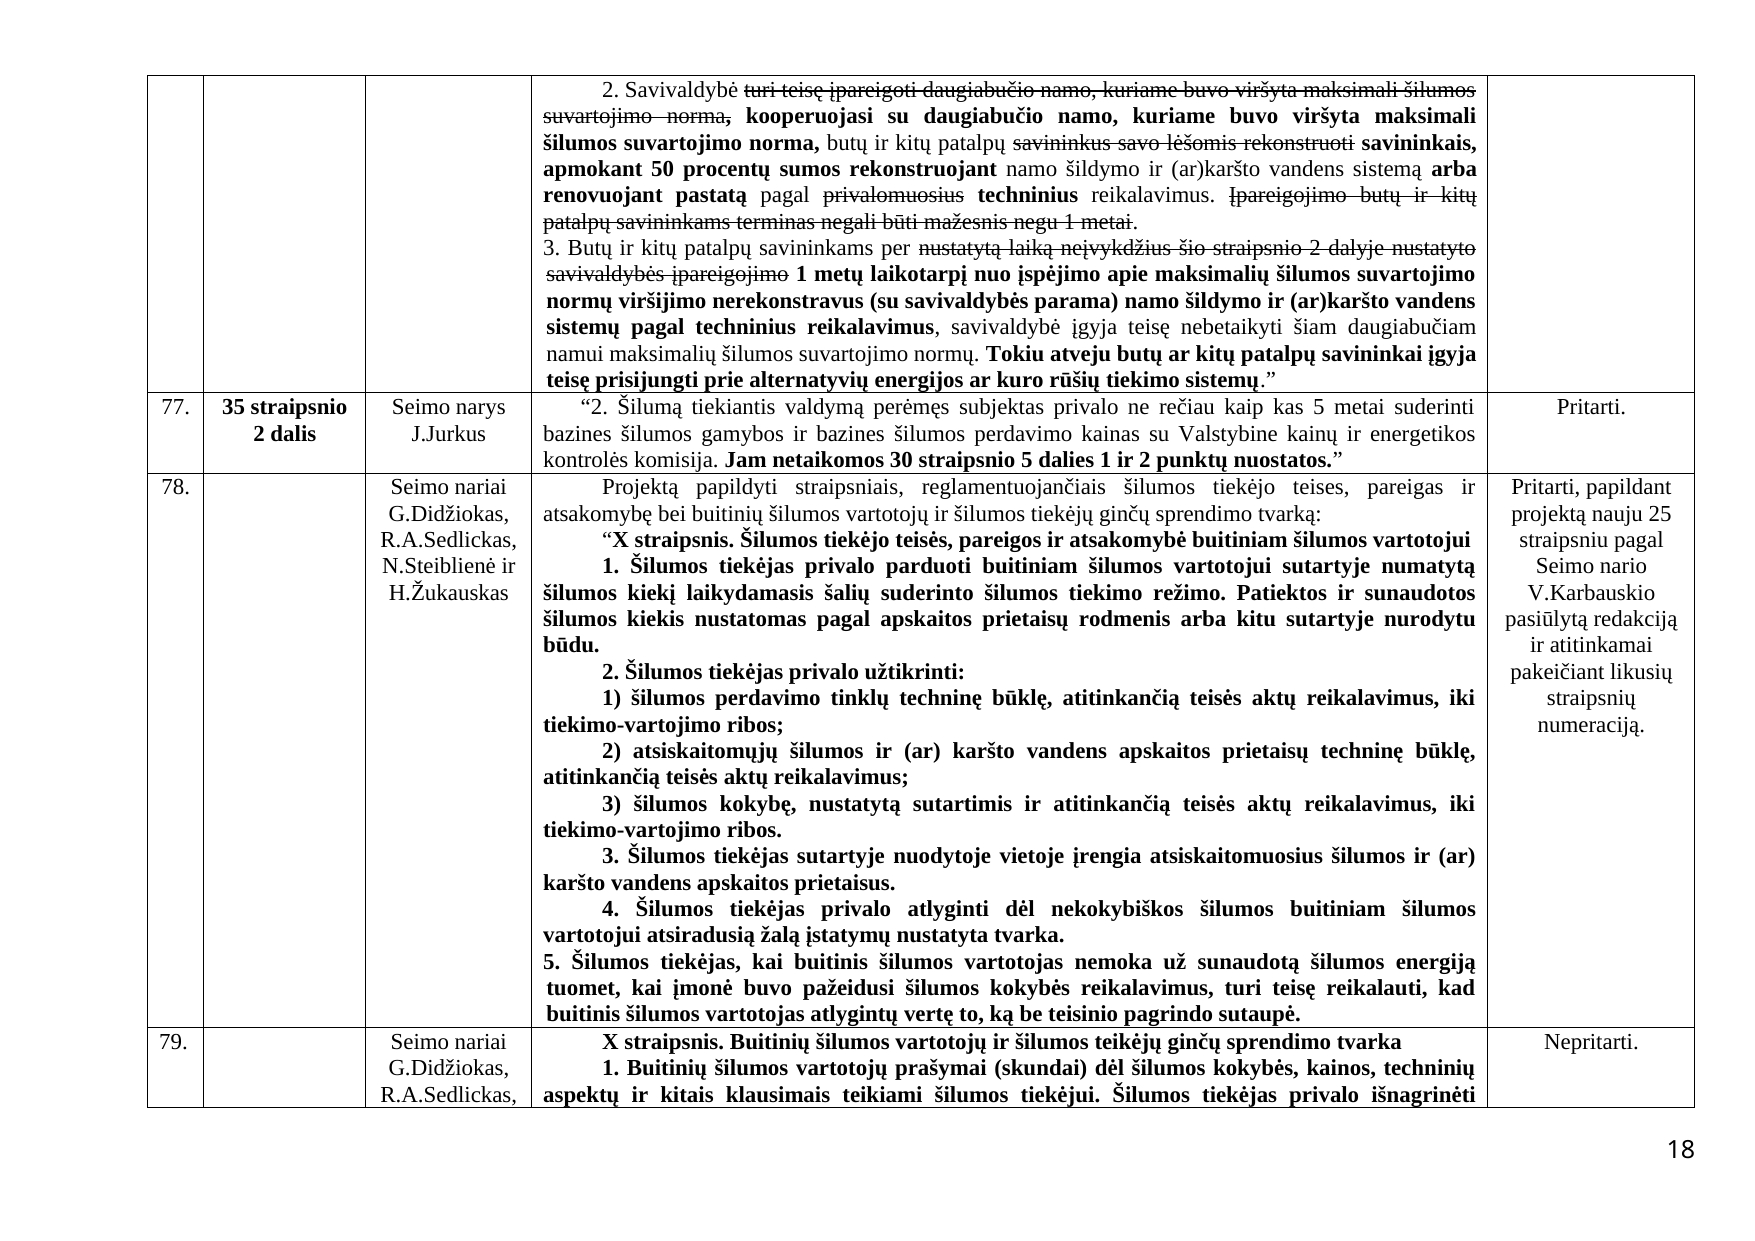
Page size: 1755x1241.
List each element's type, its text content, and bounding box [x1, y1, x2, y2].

table_cell 35 straipsnio 2 dalis [204, 393, 365, 472]
table_cell 77. [148, 393, 203, 472]
table_cell Pritarti. [1488, 393, 1694, 472]
table_cell Seimo nariai G.Didžiokas, R.A.Sedlickas, N.Steiblienė ir H.Žukauskas [366, 474, 531, 1027]
table_cell 79. [148, 1028, 203, 1107]
table_cell Seimo narys J.Jurkus [366, 393, 531, 472]
table_cell [148, 76, 203, 392]
table_cell Pritarti, papildant projektą nauju 25 straipsniu pagal Seimo nario V.Karbauskio pasiūlytą redakciją ir atitinkamai pakeičiant likusių straipsnių numeraciją. [1488, 474, 1694, 1027]
table_cell Projektą papildyti straipsniais, reglamentuojančiais šilumos tiekėjo teises, pareigas ir atsakomybę bei buitinių šilumos vartotojų ir šilumos tiekėjų ginčų sprendimo tvarką: “X straipsnis. Šilumos tiekėjo teisės, pareigos ir atsakomybė buitiniam šilumos vartotojui 1. Šilumos tiekėjas privalo parduoti buitiniam šilumos vartotojui sutartyje numatytą šilumos kiekį laikydamasis šalių suderinto šilumos tiekimo režimo. Patiektos ir sunaudotos šilumos kiekis nustatomas pagal apskaitos prietaisų rodmenis arba kitu sutartyje nurodytu būdu. 2. Šilumos tiekėjas privalo užtikrinti: 1) šilumos perdavimo tinklų techninę būklę, atitinkančią teisės aktų reikalavimus, iki tiekimo-vartojimo ribos; 2) atsiskaitomųjų šilumos ir (ar) karšto vandens apskaitos prietaisų techninę būklę, atitinkančią teisės aktų reikalavimus; 3) šilumos kokybę, nustatytą sutartimis ir atitinkančią teisės aktų reikalavimus, iki tiekimo-vartojimo ribos. 3. Šilumos tiekėjas sutartyje nuodytoje vietoje įrengia atsiskaitomuosius šilumos ir (ar) karšto vandens apskaitos prietaisus. 4. Šilumos tiekėjas privalo atlyginti dėl nekokybiškos šilumos buitiniam šilumos vartotojui atsiradusią žalą įstatymų nustatyta tvarka. 5. Šilumos tiekėjas, kai buitinis šilumos vartotojas nemoka už sunaudotą šilumos energiją tuomet, kai įmonė buvo pažeidusi šilumos kokybės reikalavimus, turi teisę reikalauti, kad buitinis šilumos vartotojas atlygintų vertę to, ką be teisinio pagrindo sutaupė. [532, 474, 1487, 1027]
table_cell [204, 1028, 365, 1107]
table_cell [1488, 76, 1694, 392]
table_cell 2. Savivaldybė turi teisę įpareigoti daugiabučio namo, kuriame buvo viršyta maksimali šilumos suvartojimo norma, kooperuojasi su daugiabučio namo, kuriame buvo viršyta maksimali šilumos suvartojimo norma, butų ir kitų patalpų savininkus savo lėšomis rekonstruoti savininkais, apmokant 50 procentų sumos rekonstruojant namo šildymo ir (ar)karšto vandens sistemą arba renovuojant pastatą pagal privalomuosius techninius reikalavimus. Įpareigojimo butų ir kitų patalpų savininkams terminas negali būti mažesnis negu 1 metai. 3. Butų ir kitų patalpų savininkams per nustatytą laiką neįvykdžius šio straipsnio 2 dalyje nustatyto savivaldybės įpareigojimo 1 metų laikotarpį nuo įspėjimo apie maksimalių šilumos suvartojimo normų viršijimo nerekonstravus (su savivaldybės parama) namo šildymo ir (ar)karšto vandens sistemų pagal techninius reikalavimus, savivaldybė įgyja teisę nebetaikyti šiam daugiabučiam namui maksimalių šilumos suvartojimo normų. Tokiu atveju butų ar kitų patalpų savininkai įgyja teisę prisijungti prie alternatyvių energijos ar kuro rūšių tiekimo sistemų.” [532, 76, 1487, 392]
table_cell [204, 474, 365, 1027]
table_cell 78. [148, 474, 203, 1027]
table_cell [366, 76, 531, 392]
table_cell Nepritarti. [1488, 1028, 1694, 1107]
table_cell “2. Šilumą tiekiantis valdymą perėmęs subjektas privalo ne rečiau kaip kas 5 metai suderinti bazines šilumos gamybos ir bazines šilumos perdavimo kainas su Valstybine kainų ir energetikos kontrolės komisija. Jam netaikomos 30 straipsnio 5 dalies 1 ir 2 punktų nuostatos.” [532, 393, 1487, 472]
table_cell X straipsnis. Buitinių šilumos vartotojų ir šilumos teikėjų ginčų sprendimo tvarka 1. Buitinių šilumos vartotojų prašymai (skundai) dėl šilumos kokybės, kainos, techninių aspektų ir kitais klausimais teikiami šilumos tiekėjui. Šilumos tiekėjas privalo išnagrinėti [532, 1028, 1487, 1107]
table_cell [204, 76, 365, 392]
table_cell Seimo nariai G.Didžiokas, R.A.Sedlickas, [366, 1028, 531, 1107]
